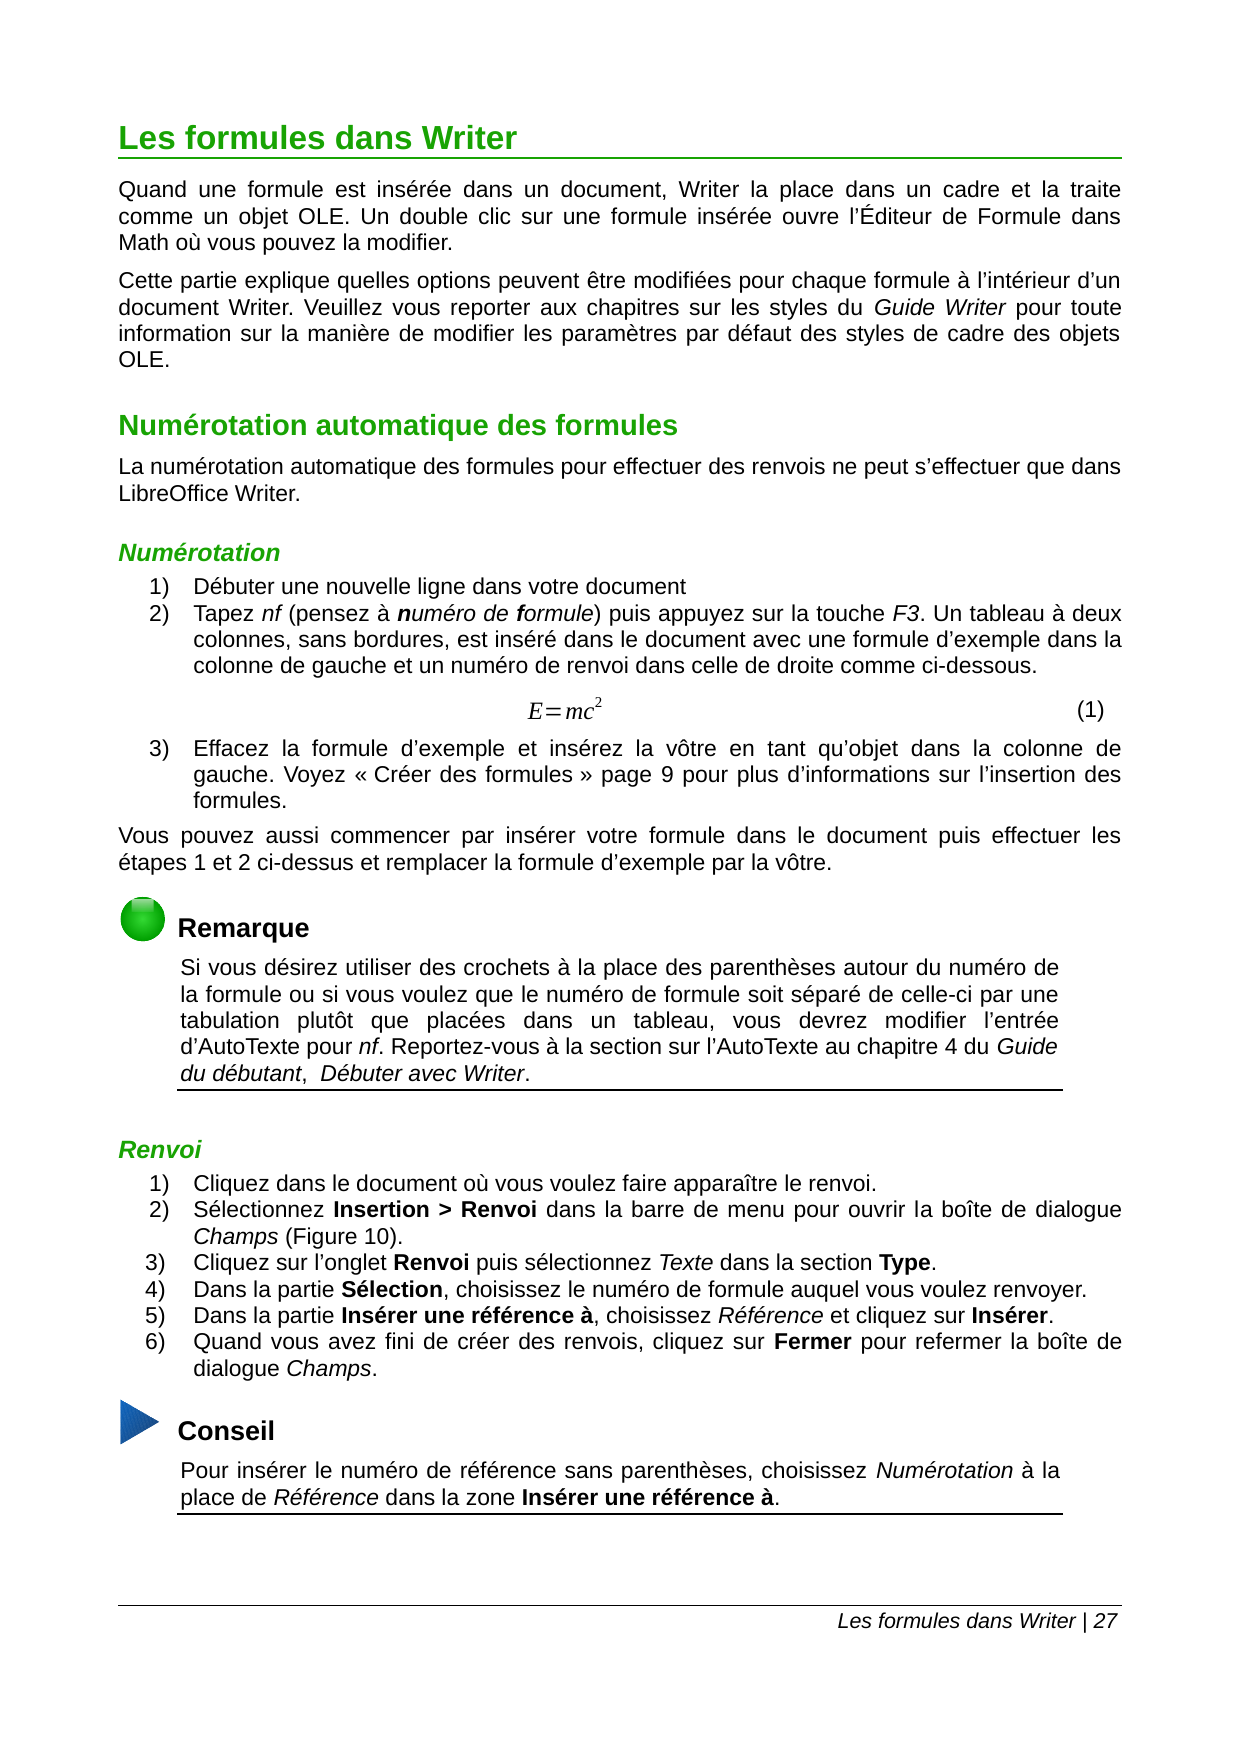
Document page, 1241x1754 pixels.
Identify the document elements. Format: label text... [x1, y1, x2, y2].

text Pour insérer le numéro de référence sans parenthèses, choisissez Numérotation à la place de Référence dans la zone Insérer une référence à. [177, 1454, 1063, 1513]
list Cliquez sur l’onglet Renvoi puis sélectionnez Texte dans la section Type. [165, 1249, 1122, 1276]
list Tapez nf (pensez à numéro de formule) puis appuyez sur la touche F3. Un tableau à deux colonnes, sans bordures, est inséré dans le document avec une formule d’exemple dans la colonne de gauche et un numéro de renvoi dans celle de droite comme ci-dessous. [169, 599, 1122, 678]
subtitle Les formules dans Writer [118, 118, 1122, 157]
text Si vous désirez utiliser des crochets à la place des parenthèses autour du numéro de la formule ou si vous voulez que le numéro de formule soit séparé de celle-ci par une tabulation plutôt que placées dans un tableau, vous devrez modifier l’entrée d’AutoTexte pour nf. Reportez-vous à la section sur l’AutoTexte au chapitre 4 du Guide du débutant, Débuter avec Writer. [177, 951, 1063, 1089]
list Cliquez dans le document où vous voulez faire apparaître le renvoi. [169, 1170, 1122, 1196]
text Cette partie explique quelles options peuvent être modifiées pour chaque formule à l’intérieur d’un document Writer. Veuillez vous reporter aux chapitres sur les styles du Guide Writer pour toute information sur la manière de modifier les paramètres par défaut des styles de cadre des objets OLE. [118, 267, 1122, 373]
list Débuter une nouvelle ligne dans votre document [169, 573, 1122, 599]
subtitle Numérotation [118, 538, 1122, 567]
text Vous pouvez aussi commencer par insérer votre formule dans le document puis effectuer les étapes 1 et 2 ci-dessus et remplacer la formule d’exemple par la vôtre. [118, 822, 1122, 875]
text La numérotation automatique des formules pour effectuer des renvois ne peut s’effectuer que dans LibreOffice Writer. [118, 453, 1122, 506]
subtitle Numérotation automatique des formules [118, 408, 1122, 442]
text Quand une formule est insérée dans un document, Writer la place dans un cadre et la traite comme un objet OLE. Un double clic sur une formule insérée ouvre l’Éditeur de Formule dans Math où vous pouvez la modifier. [118, 176, 1122, 255]
list Quand vous avez fini de créer des renvois, cliquez sur Fermer pour refermer la boîte de dialogue Champs. [165, 1328, 1122, 1381]
subtitle Conseil [118, 1397, 1122, 1447]
table_header [118, 688, 1010, 734]
table_header (1) [1010, 688, 1122, 734]
list Sélectionnez Insertion > Renvoi dans la barre de menu pour ouvrir la boîte de dialogue Champs (Figure 10). [169, 1196, 1122, 1249]
list Dans la partie Insérer une référence à, choisissez Référence et cliquez sur Insérer. [165, 1302, 1122, 1328]
list Dans la partie Sélection, choisissez le numéro de formule auquel vous voulez renvoyer. [165, 1276, 1122, 1302]
subtitle Remarque [118, 894, 1122, 944]
subtitle Renvoi [118, 1135, 1122, 1164]
list Effacez la formule d’exemple et insérez la vôtre en tant qu’objet dans la colonne de gauche. Voyez « Créer des formules » page 9 pour plus d’informations sur l’insertion des formules. [169, 734, 1122, 813]
